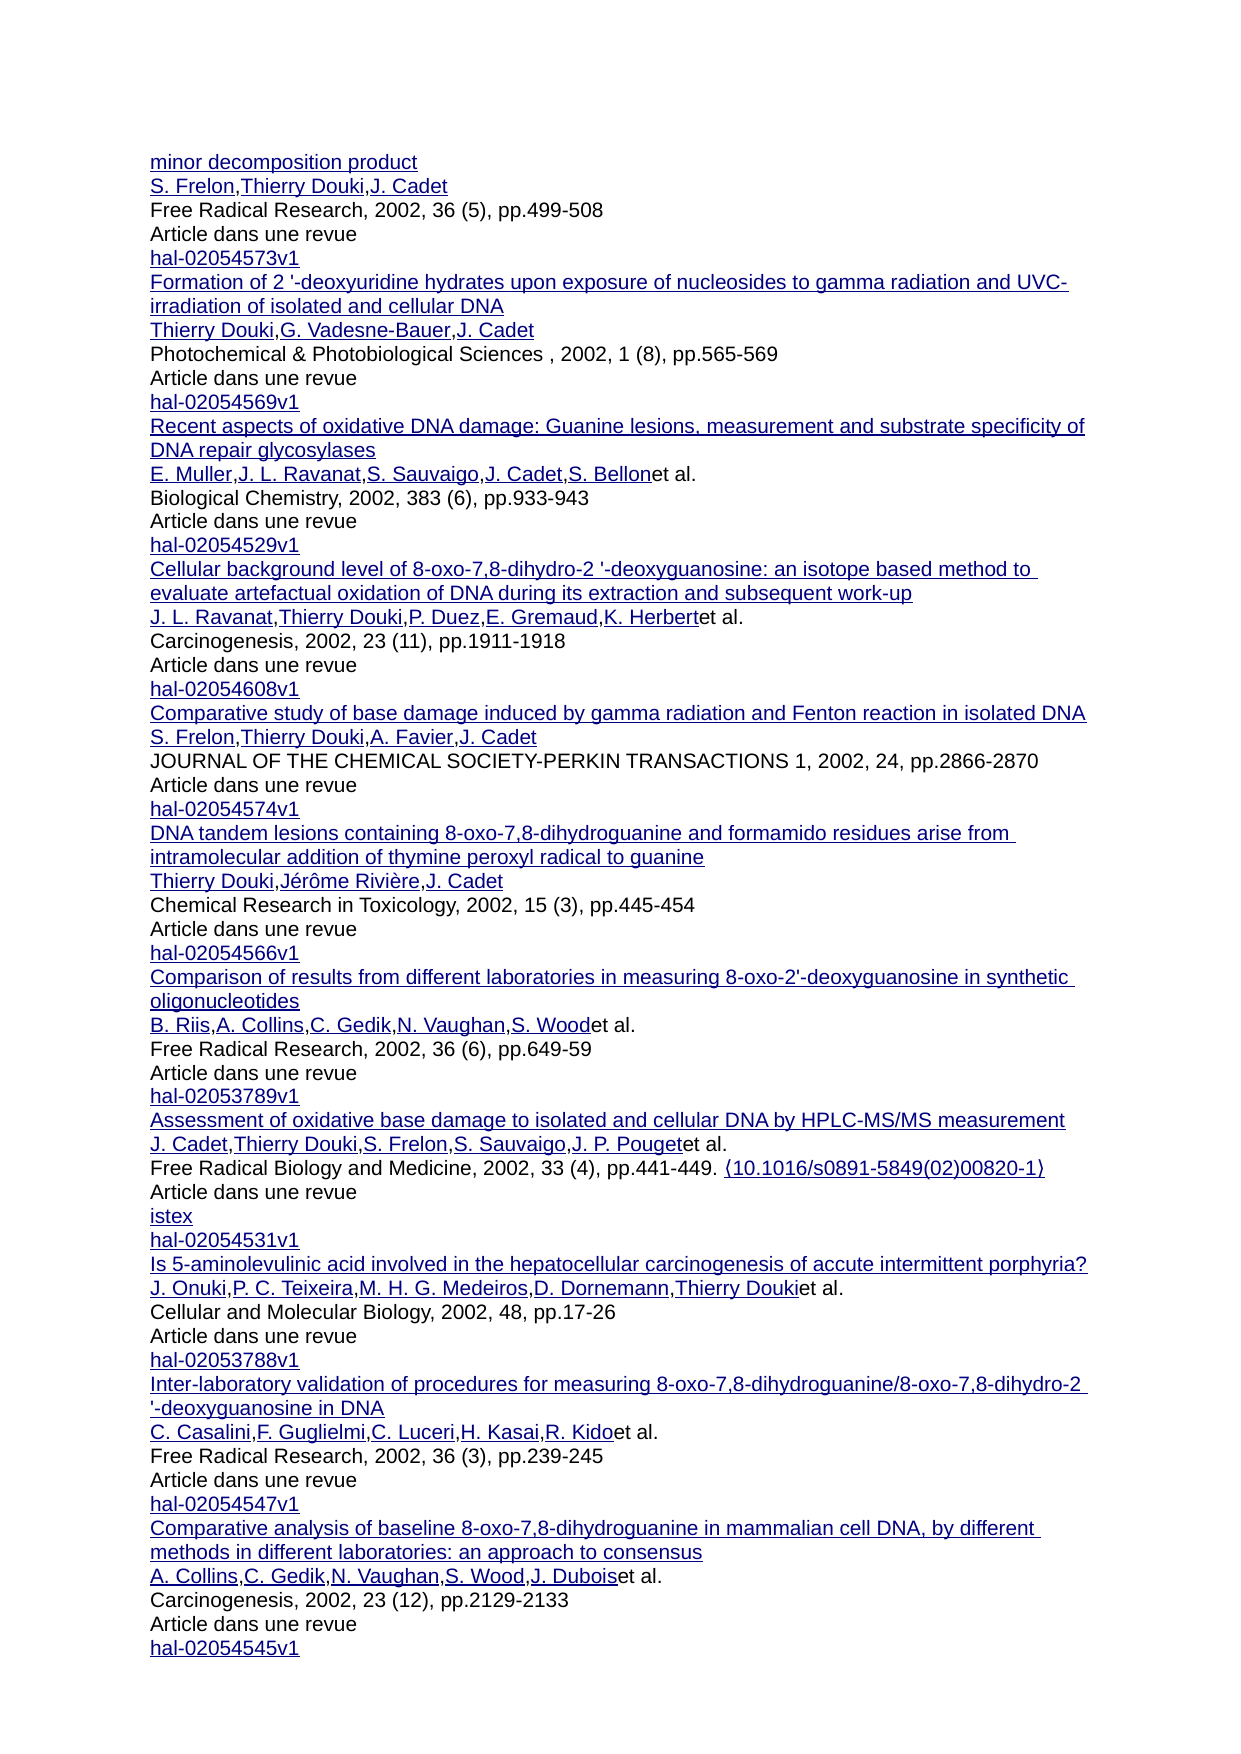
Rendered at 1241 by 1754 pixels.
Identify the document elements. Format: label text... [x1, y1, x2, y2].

table_cell Cellular background level of 8-oxo-7,8-dihydro-2 '-deoxyguanosine: an isotope based method to evaluate artefactual oxidation of DNA during its extraction and subsequent work-up J. L. Ravanat,Thierry Douki,P. Duez,E. Gremaud,K. Herbertet al. Carcinogenesis, 2002, 23 (11), pp.1911-1918 Article dans une revue hal-02054608v1 [150, 557, 1090, 701]
table_cell Inter-laboratory validation of procedures for measuring 8-oxo-7,8-dihydroguanine/8-oxo-7,8-dihydro-2 '-deoxyguanosine in DNA C. Casalini,F. Guglielmi,C. Luceri,H. Kasai,R. Kidoet al. Free Radical Research, 2002, 36 (3), pp.239-245 Article dans une revue hal-02054547v1 [150, 1372, 1090, 1516]
table_cell Assessment of oxidative base damage to isolated and cellular DNA by HPLC-MS/MS measurement J. Cadet,Thierry Douki,S. Frelon,S. Sauvaigo,J. P. Pougetet al. Free Radical Biology and Medicine, 2002, 33 (4), pp.441-449. ⟨10.1016/s0891-5849(02)00820-1⟩ Article dans une revue istex hal-02054531v1 [150, 1108, 1090, 1252]
table_cell minor decomposition product S. Frelon,Thierry Douki,J. Cadet Free Radical Research, 2002, 36 (5), pp.499-508 Article dans une revue hal-02054573v1 [150, 150, 1090, 270]
table_cell Comparison of results from different laboratories in measuring 8-oxo-2'-deoxyguanosine in synthetic oligonucleotides B. Riis,A. Collins,C. Gedik,N. Vaughan,S. Woodet al. Free Radical Research, 2002, 36 (6), pp.649-59 Article dans une revue hal-02053789v1 [150, 965, 1090, 1108]
table_cell Recent aspects of oxidative DNA damage: Guanine lesions, measurement and substrate specificity of DNA repair glycosylases E. Muller,J. L. Ravanat,S. Sauvaigo,J. Cadet,S. Bellonet al. Biological Chemistry, 2002, 383 (6), pp.933-943 Article dans une revue hal-02054529v1 [150, 414, 1090, 557]
table_cell Is 5-aminolevulinic acid involved in the hepatocellular carcinogenesis of accute intermittent porphyria? J. Onuki,P. C. Teixeira,M. H. G. Medeiros,D. Dornemann,Thierry Doukiet al. Cellular and Molecular Biology, 2002, 48, pp.17-26 Article dans une revue hal-02053788v1 [150, 1252, 1090, 1372]
table_cell Comparative study of base damage induced by gamma radiation and Fenton reaction in isolated DNA S. Frelon,Thierry Douki,A. Favier,J. Cadet JOURNAL OF THE CHEMICAL SOCIETY-PERKIN TRANSACTIONS 1, 2002, 24, pp.2866-2870 Article dans une revue hal-02054574v1 [150, 701, 1090, 821]
table_cell Formation of 2 '-deoxyuridine hydrates upon exposure of nucleosides to gamma radiation and UVC-irradiation of isolated and cellular DNA Thierry Douki,G. Vadesne-Bauer,J. Cadet Photochemical & Photobiological Sciences , 2002, 1 (8), pp.565-569 Article dans une revue hal-02054569v1 [150, 270, 1090, 413]
table_cell DNA tandem lesions containing 8-oxo-7,8-dihydroguanine and formamido residues arise from intramolecular addition of thymine peroxyl radical to guanine Thierry Douki,Jérôme Rivière,J. Cadet Chemical Research in Toxicology, 2002, 15 (3), pp.445-454 Article dans une revue hal-02054566v1 [150, 821, 1090, 964]
table_cell Comparative analysis of baseline 8-oxo-7,8-dihydroguanine in mammalian cell DNA, by different methods in different laboratories: an approach to consensus A. Collins,C. Gedik,N. Vaughan,S. Wood,J. Duboiset al. Carcinogenesis, 2002, 23 (12), pp.2129-2133 Article dans une revue hal-02054545v1 [150, 1516, 1090, 1659]
